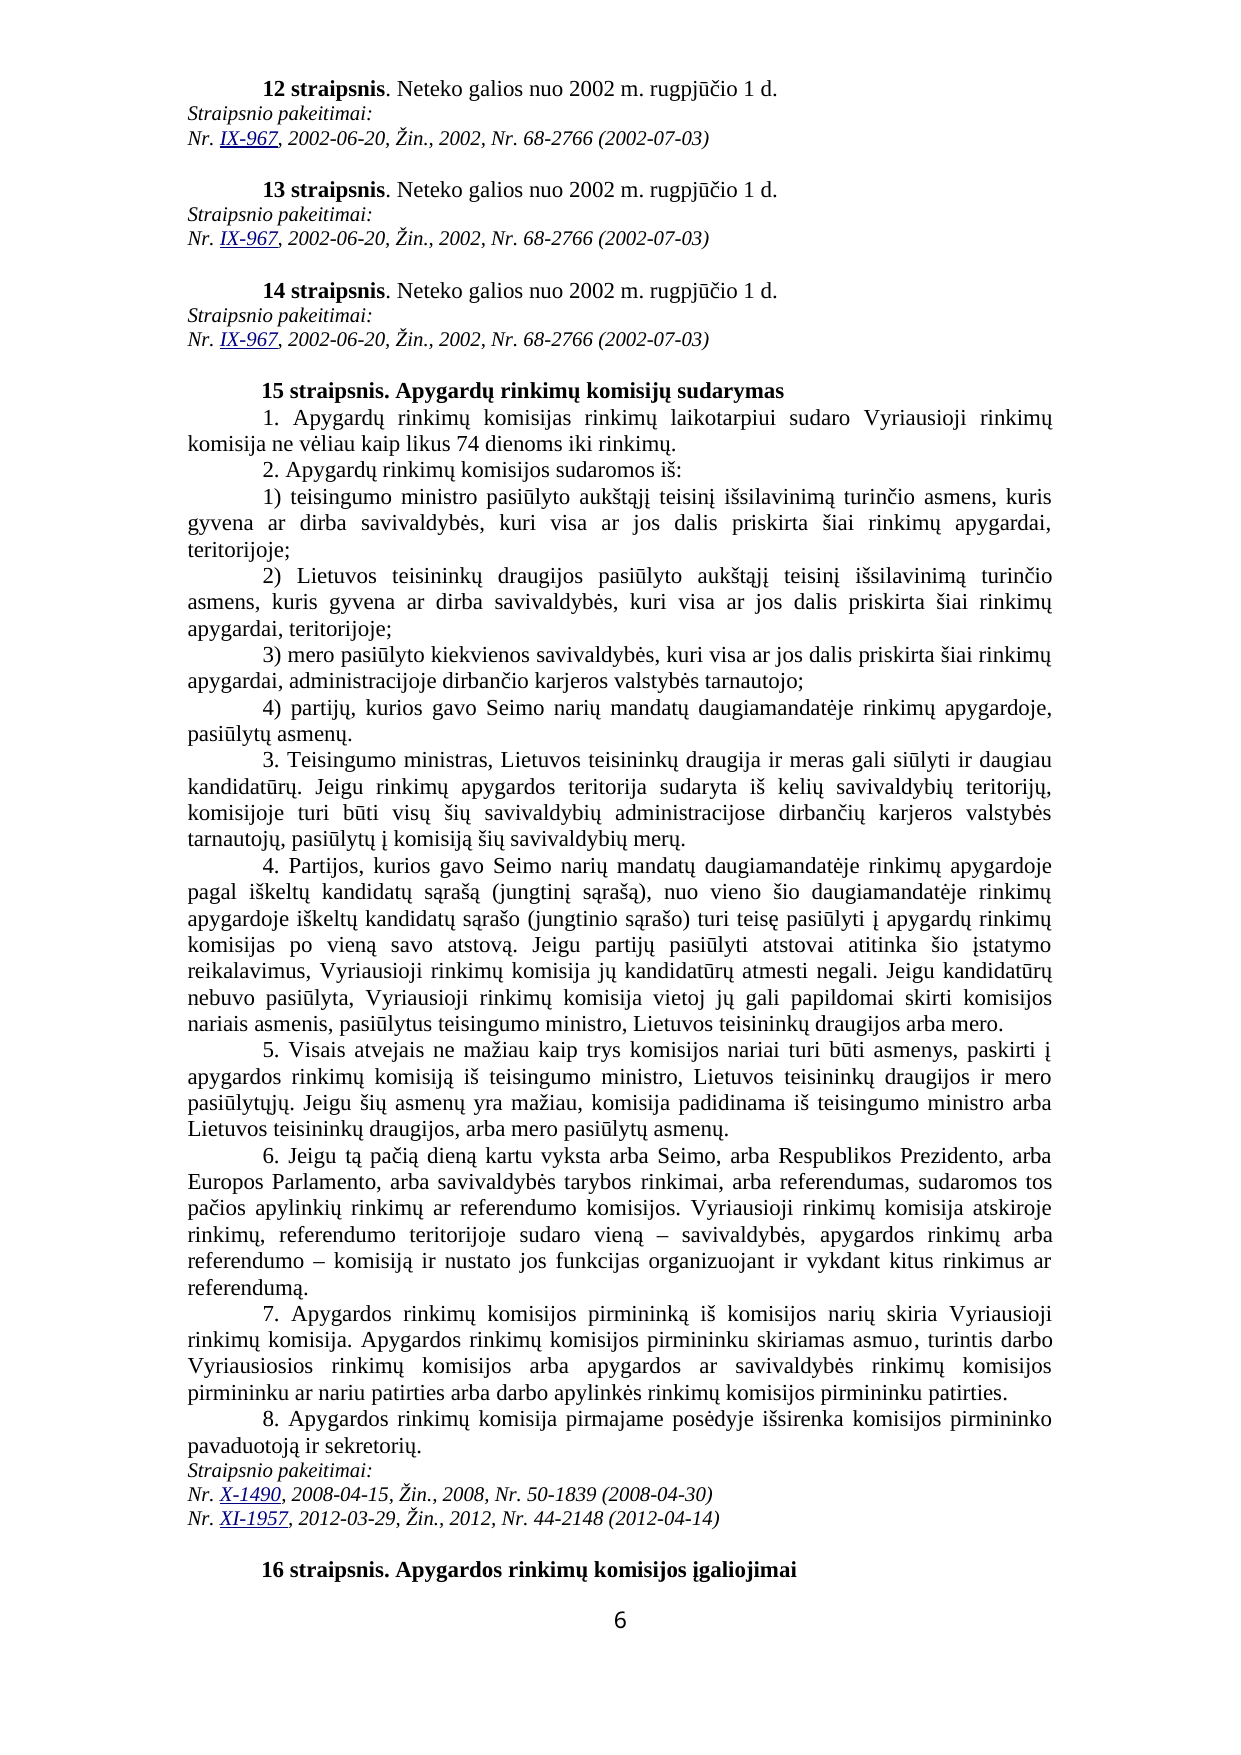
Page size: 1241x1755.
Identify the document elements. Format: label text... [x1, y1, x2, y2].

text Straipsnio pakeitimai: [187, 1458, 1053, 1482]
text 15 straipsnis. Apygardų rinkimų komisijų sudarymas [187, 377, 1053, 404]
text Straipsnio pakeitimai: [187, 101, 1053, 125]
text Nr. X-1490, 2008-04-15, Žin., 2008, Nr. 50-1839 (2008-04-30) [187, 1482, 1053, 1506]
text Nr. XI-1957, 2012-03-29, Žin., 2012, Nr. 44-2148 (2012-04-14) [187, 1506, 1053, 1530]
text 13 straipsnis. Neteko galios nuo 2002 m. rugpjūčio 1 d. [187, 176, 1053, 202]
text Nr. IX-967, 2002-06-20, Žin., 2002, Nr. 68-2766 (2002-07-03) [187, 327, 1053, 351]
text Nr. IX-967, 2002-06-20, Žin., 2002, Nr. 68-2766 (2002-07-03) [187, 125, 1053, 149]
text Straipsnio pakeitimai: [187, 202, 1053, 226]
text 16 straipsnis. Apygardos rinkimų komisijos įgaliojimai [187, 1557, 1053, 1583]
text 3. Teisingumo ministras, Lietuvos teisininkų draugija ir meras gali siūlyti ir daugiau kandidatūrų. Jeigu rinkimų apygardos teritorija sudaryta iš kelių savivaldybių teritorijų, komisijoje turi būti visų šių savivaldybių administracijose dirbančių karjeros valstybės tarnautojų, pasiūlytų į komisiją šių savivaldybių merų. [187, 746, 1053, 852]
text 12 straipsnis. Neteko galios nuo 2002 m. rugpjūčio 1 d. [187, 75, 1053, 101]
text 14 straipsnis. Neteko galios nuo 2002 m. rugpjūčio 1 d. [187, 277, 1053, 303]
text Straipsnio pakeitimai: [187, 303, 1053, 327]
text 1. Apygardų rinkimų komisijas rinkimų laikotarpiui sudaro Vyriausioji rinkimų komisija ne vėliau kaip likus 74 dienoms iki rinkimų. [187, 404, 1053, 457]
text 5. Visais atvejais ne mažiau kaip trys komisijos nariai turi būti asmenys, paskirti į apygardos rinkimų komisiją iš teisingumo ministro, Lietuvos teisininkų draugijos ir mero pasiūlytųjų. Jeigu šių asmenų yra mažiau, komisija padidinama iš teisingumo ministro arba Lietuvos teisininkų draugijos, arba mero pasiūlytų asmenų. [187, 1036, 1053, 1142]
text 7. Apygardos rinkimų komisijos pirmininką iš komisijos narių skiria Vyriausioji rinkimų komisija. Apygardos rinkimų komisijos pirmininku skiriamas asmuo, turintis darbo Vyriausiosios rinkimų komisijos arba apygardos ar savivaldybės rinkimų komisijos pirmininku ar nariu patirties arba darbo apylinkės rinkimų komisijos pirmininku patirties. [187, 1300, 1053, 1405]
text 6. Jeigu tą pačią dieną kartu vyksta arba Seimo, arba Respublikos Prezidento, arba Europos Parlamento, arba savivaldybės tarybos rinkimai, arba referendumas, sudaromos tos pačios apylinkių rinkimų ar referendumo komisijos. Vyriausioji rinkimų komisija atskiroje rinkimų, referendumo teritorijoje sudaro vieną – savivaldybės, apygardos rinkimų arba referendumo – komisiją ir nustato jos funkcijas organizuojant ir vykdant kitus rinkimus ar referendumą. [187, 1142, 1053, 1300]
text 4. Partijos, kurios gavo Seimo narių mandatų daugiamandatėje rinkimų apygardoje pagal iškeltų kandidatų sąrašą (jungtinį sąrašą), nuo vieno šio daugiamandatėje rinkimų apygardoje iškeltų kandidatų sąrašo (jungtinio sąrašo) turi teisę pasiūlyti į apygardų rinkimų komisijas po vieną savo atstovą. Jeigu partijų pasiūlyti atstovai atitinka šio įstatymo reikalavimus, Vyriausioji rinkimų komisija jų kandidatūrų atmesti negali. Jeigu kandidatūrų nebuvo pasiūlyta, Vyriausioji rinkimų komisija vietoj jų gali papildomai skirti komisijos nariais asmenis, pasiūlytus teisingumo ministro, Lietuvos teisininkų draugijos arba mero. [187, 852, 1053, 1036]
text 3) mero pasiūlyto kiekvienos savivaldybės, kuri visa ar jos dalis priskirta šiai rinkimų apygardai, administracijoje dirbančio karjeros valstybės tarnautojo; [187, 641, 1053, 694]
text 1) teisingumo ministro pasiūlyto aukštąjį teisinį išsilavinimą turinčio asmens, kuris gyvena ar dirba savivaldybės, kuri visa ar jos dalis priskirta šiai rinkimų apygardai, teritorijoje; [187, 483, 1053, 562]
text 2) Lietuvos teisininkų draugijos pasiūlyto aukštąjį teisinį išsilavinimą turinčio asmens, kuris gyvena ar dirba savivaldybės, kuri visa ar jos dalis priskirta šiai rinkimų apygardai, teritorijoje; [187, 562, 1053, 641]
text 8. Apygardos rinkimų komisija pirmajame posėdyje išsirenka komisijos pirmininko pavaduotoją ir sekretorių. [187, 1405, 1053, 1458]
text 2. Apygardų rinkimų komisijos sudaromos iš: [187, 457, 1053, 483]
text Nr. IX-967, 2002-06-20, Žin., 2002, Nr. 68-2766 (2002-07-03) [187, 226, 1053, 250]
text 4) partijų, kurios gavo Seimo narių mandatų daugiamandatėje rinkimų apygardoje, pasiūlytų asmenų. [187, 694, 1053, 746]
